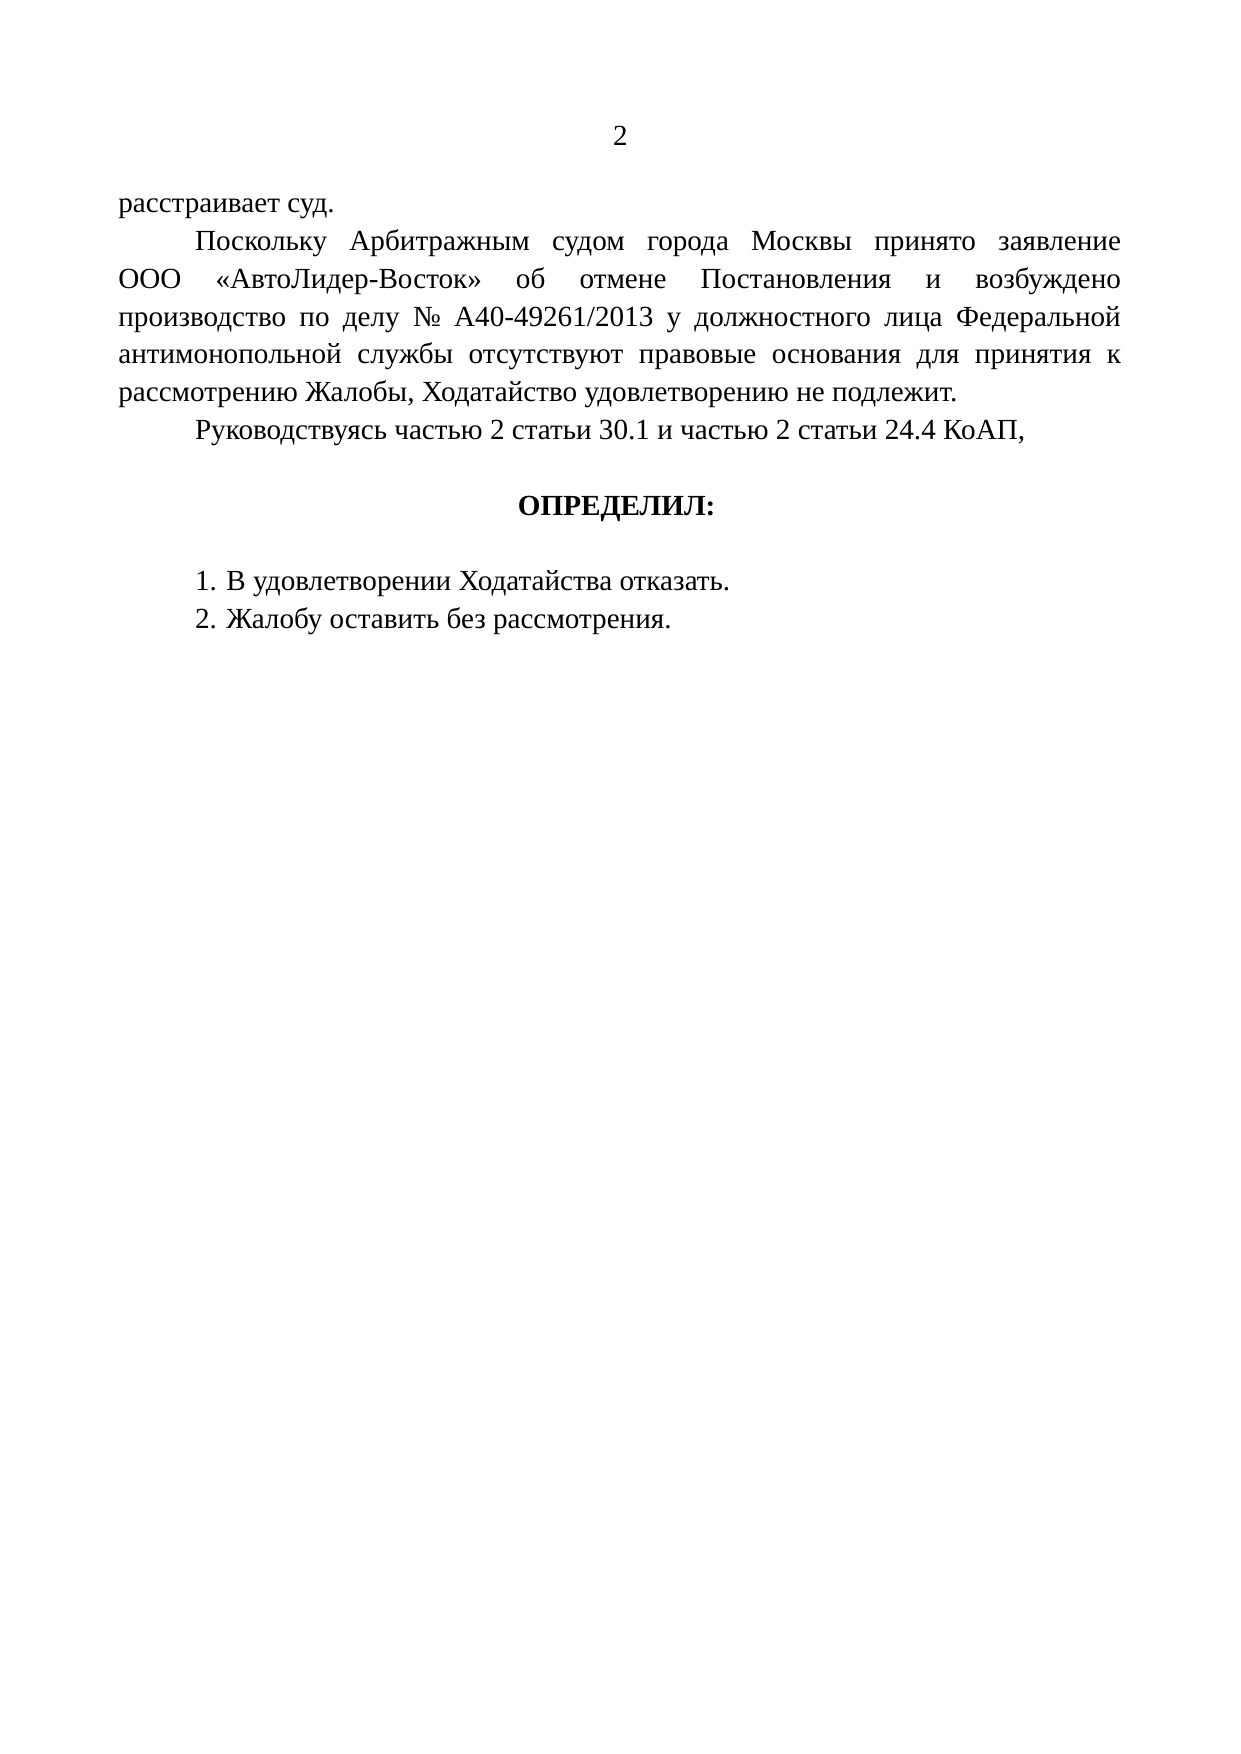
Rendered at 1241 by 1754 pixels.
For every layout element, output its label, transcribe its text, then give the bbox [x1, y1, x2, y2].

text расстраивает суд. [118, 181, 1122, 219]
text ОПРЕДЕЛИЛ: [118, 484, 1122, 521]
list В удовлетворении Ходатайства отказать. [118, 559, 1122, 597]
text Руководствуясь частью 2 статьи 30.1 и частью 2 статьи 24.4 КоАП, [118, 408, 1122, 446]
text Поскольку Арбитражным судом города Москвы принято заявление ООО «АвтоЛидер-Восток» об отмене Постановления и возбуждено производство по делу № А40-49261/2013 у должностного лица Федеральной антимонопольной службы отсутствуют правовые основания для принятия к рассмотрению Жалобы, Ходатайство удовлетворению не подлежит. [118, 219, 1122, 408]
list Жалобу оставить без рассмотрения. [118, 597, 1122, 635]
